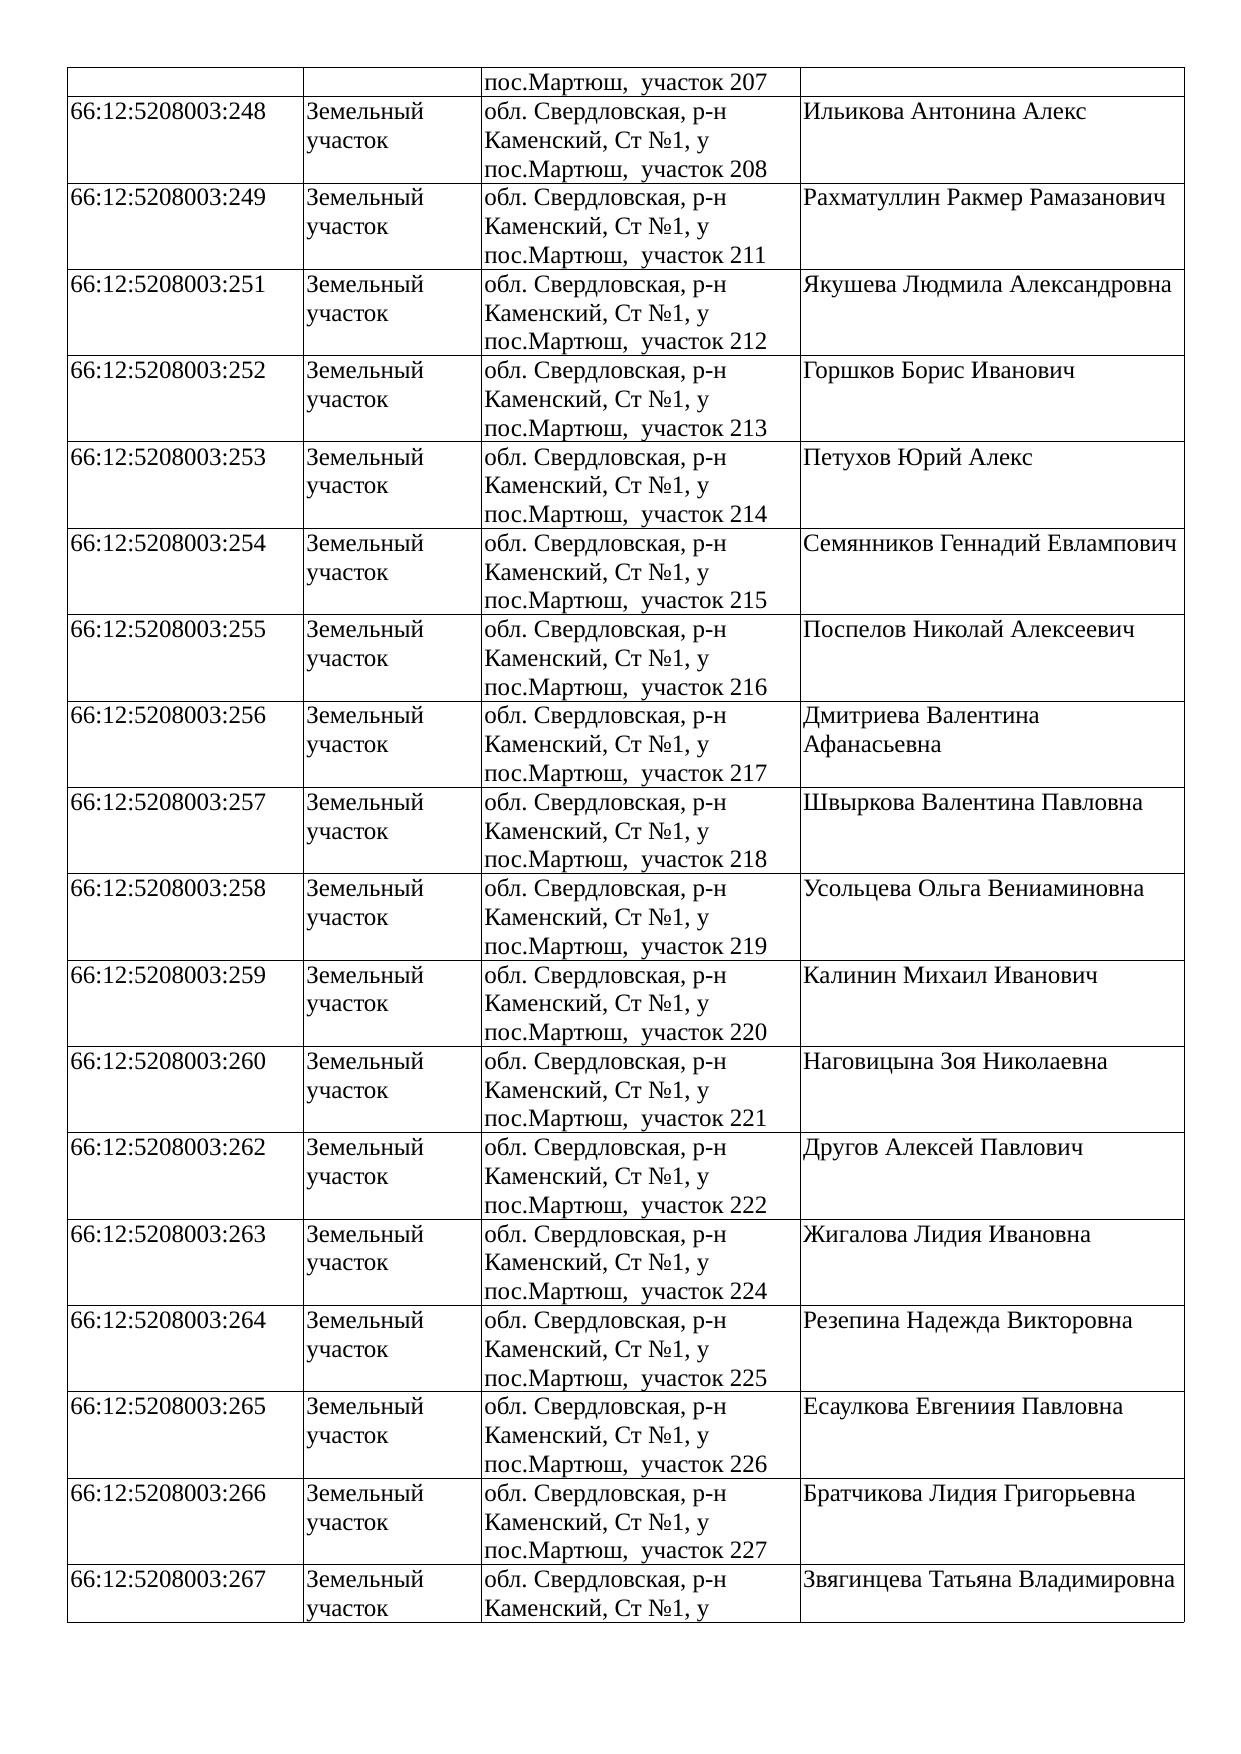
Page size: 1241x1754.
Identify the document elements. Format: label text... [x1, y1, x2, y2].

table_cell Земельный участок [304, 615, 481, 701]
table_cell Братчикова Лидия Григорьевна [801, 1479, 1184, 1564]
table_cell обл. Свердловская, р-н Каменский, Ст №1, у пос.Мартюш, участок 211 [482, 184, 800, 269]
table_cell 66:12:5208003:255 [68, 615, 303, 701]
table_cell обл. Свердловская, р-н Каменский, Ст №1, у пос.Мартюш, участок 216 [482, 615, 800, 701]
table_cell Резепина Надежда Викторовна [801, 1306, 1184, 1391]
table_cell Усольцева Ольга Вениаминовна [801, 874, 1184, 959]
table_cell Ильикова Антонина Алекс [801, 97, 1184, 182]
table_cell обл. Свердловская, р-н Каменский, Ст №1, у пос.Мартюш, участок 221 [482, 1047, 800, 1132]
table_cell обл. Свердловская, р-н Каменский, Ст №1, у [482, 1565, 800, 1622]
table_cell Земельный участок [304, 529, 481, 614]
table_cell Земельный участок [304, 1220, 481, 1305]
table_cell Земельный участок [304, 97, 481, 182]
table_cell Земельный участок [304, 270, 481, 355]
table_cell обл. Свердловская, р-н Каменский, Ст №1, у пос.Мартюш, участок 225 [482, 1306, 800, 1391]
table_cell 66:12:5208003:256 [68, 702, 303, 787]
table_cell Калинин Михаил Иванович [801, 961, 1184, 1046]
table_cell Петухов Юрий Алекс [801, 442, 1184, 528]
table_cell Земельный участок [304, 1479, 481, 1564]
table_cell Швыркова Валентина Павловна [801, 788, 1184, 873]
table_cell 66:12:5208003:258 [68, 874, 303, 959]
table_cell 66:12:5208003:254 [68, 529, 303, 614]
table_cell Горшков Борис Иванович [801, 356, 1184, 441]
table_cell обл. Свердловская, р-н Каменский, Ст №1, у пос.Мартюш, участок 217 [482, 702, 800, 787]
table_cell 66:12:5208003:267 [68, 1565, 303, 1622]
table_cell Дмитриева Валентина Афанасьевна [801, 702, 1184, 787]
table_cell 66:12:5208003:251 [68, 270, 303, 355]
table_cell Поспелов Николай Алексеевич [801, 615, 1184, 701]
table_cell Рахматуллин Ракмер Рамазанович [801, 184, 1184, 269]
table_cell [801, 68, 1184, 96]
table_cell обл. Свердловская, р-н Каменский, Ст №1, у пос.Мартюш, участок 215 [482, 529, 800, 614]
table_cell 66:12:5208003:260 [68, 1047, 303, 1132]
table_cell Другов Алексей Павлович [801, 1133, 1184, 1219]
table_cell обл. Свердловская, р-н Каменский, Ст №1, у пос.Мартюш, участок 226 [482, 1392, 800, 1478]
table_cell обл. Свердловская, р-н Каменский, Ст №1, у пос.Мартюш, участок 220 [482, 961, 800, 1046]
table_cell Земельный участок [304, 702, 481, 787]
table_cell пос.Мартюш, участок 207 [482, 68, 800, 96]
table_cell 66:12:5208003:263 [68, 1220, 303, 1305]
table_cell Жигалова Лидия Ивановна [801, 1220, 1184, 1305]
table_cell обл. Свердловская, р-н Каменский, Ст №1, у пос.Мартюш, участок 222 [482, 1133, 800, 1219]
table_cell 66:12:5208003:259 [68, 961, 303, 1046]
table_cell обл. Свердловская, р-н Каменский, Ст №1, у пос.Мартюш, участок 219 [482, 874, 800, 959]
table_cell Земельный участок [304, 1565, 481, 1622]
table_cell Звягинцева Татьяна Владимировна [801, 1565, 1184, 1622]
table_cell 66:12:5208003:265 [68, 1392, 303, 1478]
table_cell Земельный участок [304, 788, 481, 873]
table_cell обл. Свердловская, р-н Каменский, Ст №1, у пос.Мартюш, участок 214 [482, 442, 800, 528]
table_cell обл. Свердловская, р-н Каменский, Ст №1, у пос.Мартюш, участок 208 [482, 97, 800, 182]
table_cell Якушева Людмила Александровна [801, 270, 1184, 355]
table_cell 66:12:5208003:266 [68, 1479, 303, 1564]
table_cell 66:12:5208003:264 [68, 1306, 303, 1391]
table_cell обл. Свердловская, р-н Каменский, Ст №1, у пос.Мартюш, участок 213 [482, 356, 800, 441]
table_cell Земельный участок [304, 1133, 481, 1219]
table_cell Наговицына Зоя Николаевна [801, 1047, 1184, 1132]
table_cell Земельный участок [304, 961, 481, 1046]
table_cell Семянников Геннадий Евлампович [801, 529, 1184, 614]
table_cell Земельный участок [304, 874, 481, 959]
table_cell обл. Свердловская, р-н Каменский, Ст №1, у пос.Мартюш, участок 218 [482, 788, 800, 873]
table_cell обл. Свердловская, р-н Каменский, Ст №1, у пос.Мартюш, участок 224 [482, 1220, 800, 1305]
table_cell обл. Свердловская, р-н Каменский, Ст №1, у пос.Мартюш, участок 227 [482, 1479, 800, 1564]
table_cell 66:12:5208003:248 [68, 97, 303, 182]
table_cell [304, 68, 481, 96]
table_cell Земельный участок [304, 356, 481, 441]
table_cell Земельный участок [304, 442, 481, 528]
table_cell 66:12:5208003:252 [68, 356, 303, 441]
table_cell 66:12:5208003:262 [68, 1133, 303, 1219]
table_cell 66:12:5208003:253 [68, 442, 303, 528]
table_cell 66:12:5208003:257 [68, 788, 303, 873]
table_cell Земельный участок [304, 1392, 481, 1478]
table_cell [68, 68, 303, 96]
table_cell Есаулкова Евгениия Павловна [801, 1392, 1184, 1478]
table_cell Земельный участок [304, 184, 481, 269]
table_cell 66:12:5208003:249 [68, 184, 303, 269]
table_cell Земельный участок [304, 1047, 481, 1132]
table_cell обл. Свердловская, р-н Каменский, Ст №1, у пос.Мартюш, участок 212 [482, 270, 800, 355]
table_cell Земельный участок [304, 1306, 481, 1391]
